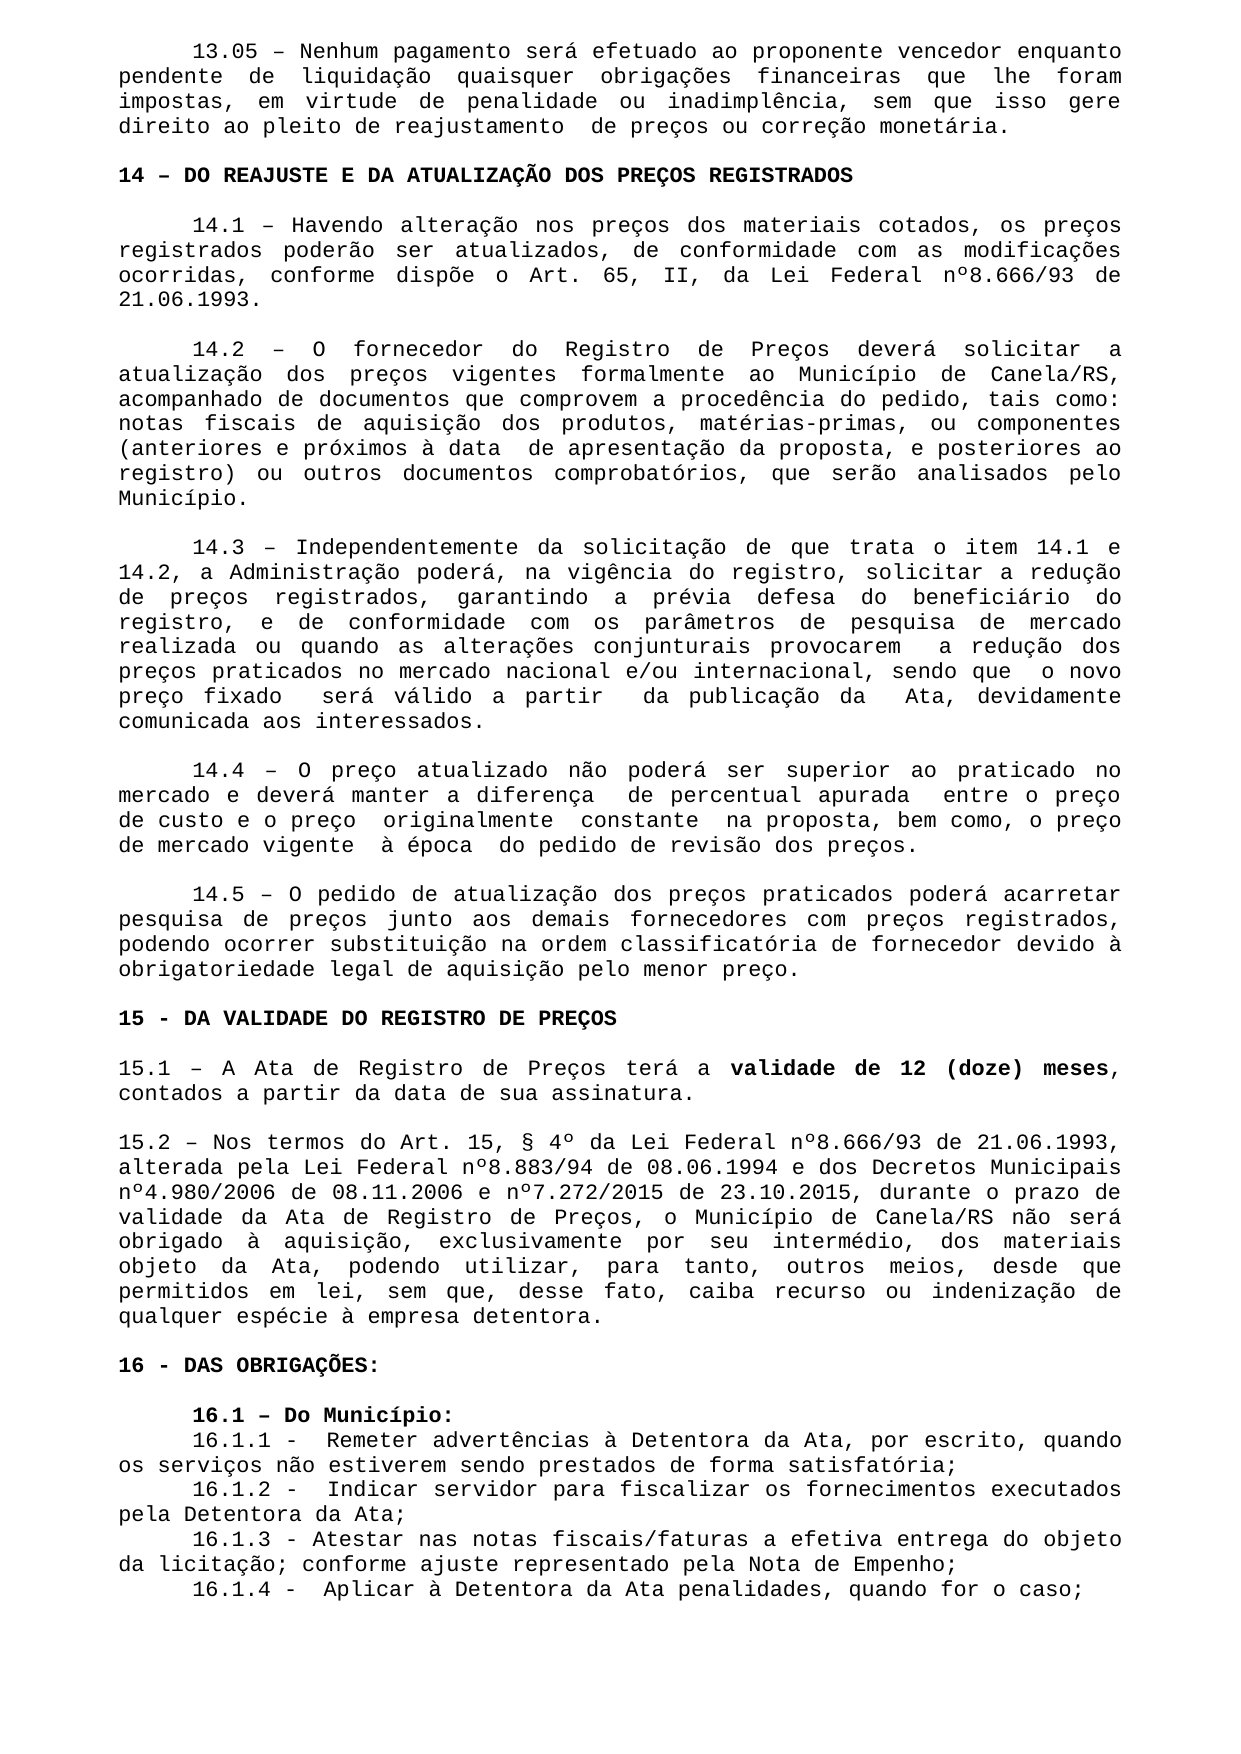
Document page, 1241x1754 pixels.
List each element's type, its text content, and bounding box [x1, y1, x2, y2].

text 16.1.3 - Atestar nas notas fiscais/faturas a efetiva entrega do objeto da licitação; conforme ajuste representado pela Nota de Empenho; [118, 1528, 1122, 1578]
text 14.1 – Havendo alteração nos preços dos materiais cotados, os preços registrados poderão ser atualizados, de conformidade com as modificações ocorridas, conforme dispõe o Art. 65, II, da Lei Federal nº8.666/93 de 21.06.1993. [118, 214, 1122, 313]
text 15 - DA VALIDADE DO REGISTRO DE PREÇOS [118, 1007, 1122, 1032]
text 15.1 – A Ata de Registro de Preços terá a validade de 12 (doze) meses, contados a partir da data de sua assinatura. [118, 1057, 1122, 1107]
text 14.2 – O fornecedor do Registro de Preços deverá solicitar a atualização dos preços vigentes formalmente ao Município de Canela/RS, acompanhado de documentos que comprovem a procedência do pedido, tais como: notas fiscais de aquisição dos produtos, matérias-primas, ou componentes (anteriores e próximos à data de apresentação da proposta, e posteriores ao registro) ou outros documentos comprobatórios, que serão analisados pelo Município. [118, 338, 1122, 512]
text 16 - DAS OBRIGAÇÕES: [118, 1354, 1122, 1379]
text 16.1.2 - Indicar servidor para fiscalizar os fornecimentos executados pela Detentora da Ata; [118, 1478, 1122, 1528]
text 13.05 – Nenhum pagamento será efetuado ao proponente vencedor enquanto pendente de liquidação quaisquer obrigações financeiras que lhe foram impostas, em virtude de penalidade ou inadimplência, sem que isso gere direito ao pleito de reajustamento de preços ou correção monetária. [118, 41, 1122, 140]
text 16.1.4 - Aplicar à Detentora da Ata penalidades, quando for o caso; [118, 1578, 1122, 1602]
text 14 – DO REAJUSTE E DA ATUALIZAÇÃO DOS PREÇOS REGISTRADOS [118, 164, 1122, 189]
text 14.5 – O pedido de atualização dos preços praticados poderá acarretar pesquisa de preços junto aos demais fornecedores com preços registrados, podendo ocorrer substituição na ordem classificatória de fornecedor devido à obrigatoriedade legal de aquisição pelo menor preço. [118, 883, 1122, 983]
text 14.3 – Independentemente da solicitação de que trata o item 14.1 e 14.2, a Administração poderá, na vigência do registro, solicitar a redução de preços registrados, garantindo a prévia defesa do beneficiário do registro, e de conformidade com os parâmetros de pesquisa de mercado realizada ou quando as alterações conjunturais provocarem a redução dos preços praticados no mercado nacional e/ou internacional, sendo que o novo preço fixado será válido a partir da publicação da Ata, devidamente comunicada aos interessados. [118, 536, 1122, 735]
text 16.1 – Do Município: [118, 1404, 1122, 1429]
text 16.1.1 - Remeter advertências à Detentora da Ata, por escrito, quando os serviços não estiverem sendo prestados de forma satisfatória; [118, 1429, 1122, 1478]
text 15.2 – Nos termos do Art. 15, § 4º da Lei Federal nº8.666/93 de 21.06.1993, alterada pela Lei Federal nº8.883/94 de 08.06.1994 e dos Decretos Municipais nº4.980/2006 de 08.11.2006 e nº7.272/2015 de 23.10.2015, durante o prazo de validade da Ata de Registro de Preços, o Município de Canela/RS não será obrigado à aquisição, exclusivamente por seu intermédio, dos materiais objeto da Ata, podendo utilizar, para tanto, outros meios, desde que permitidos em lei, sem que, desse fato, caiba recurso ou indenização de qualquer espécie à empresa detentora. [118, 1131, 1122, 1330]
text 14.4 – O preço atualizado não poderá ser superior ao praticado no mercado e deverá manter a diferença de percentual apurada entre o preço de custo e o preço originalmente constante na proposta, bem como, o preço de mercado vigente à época do pedido de revisão dos preços. [118, 759, 1122, 859]
